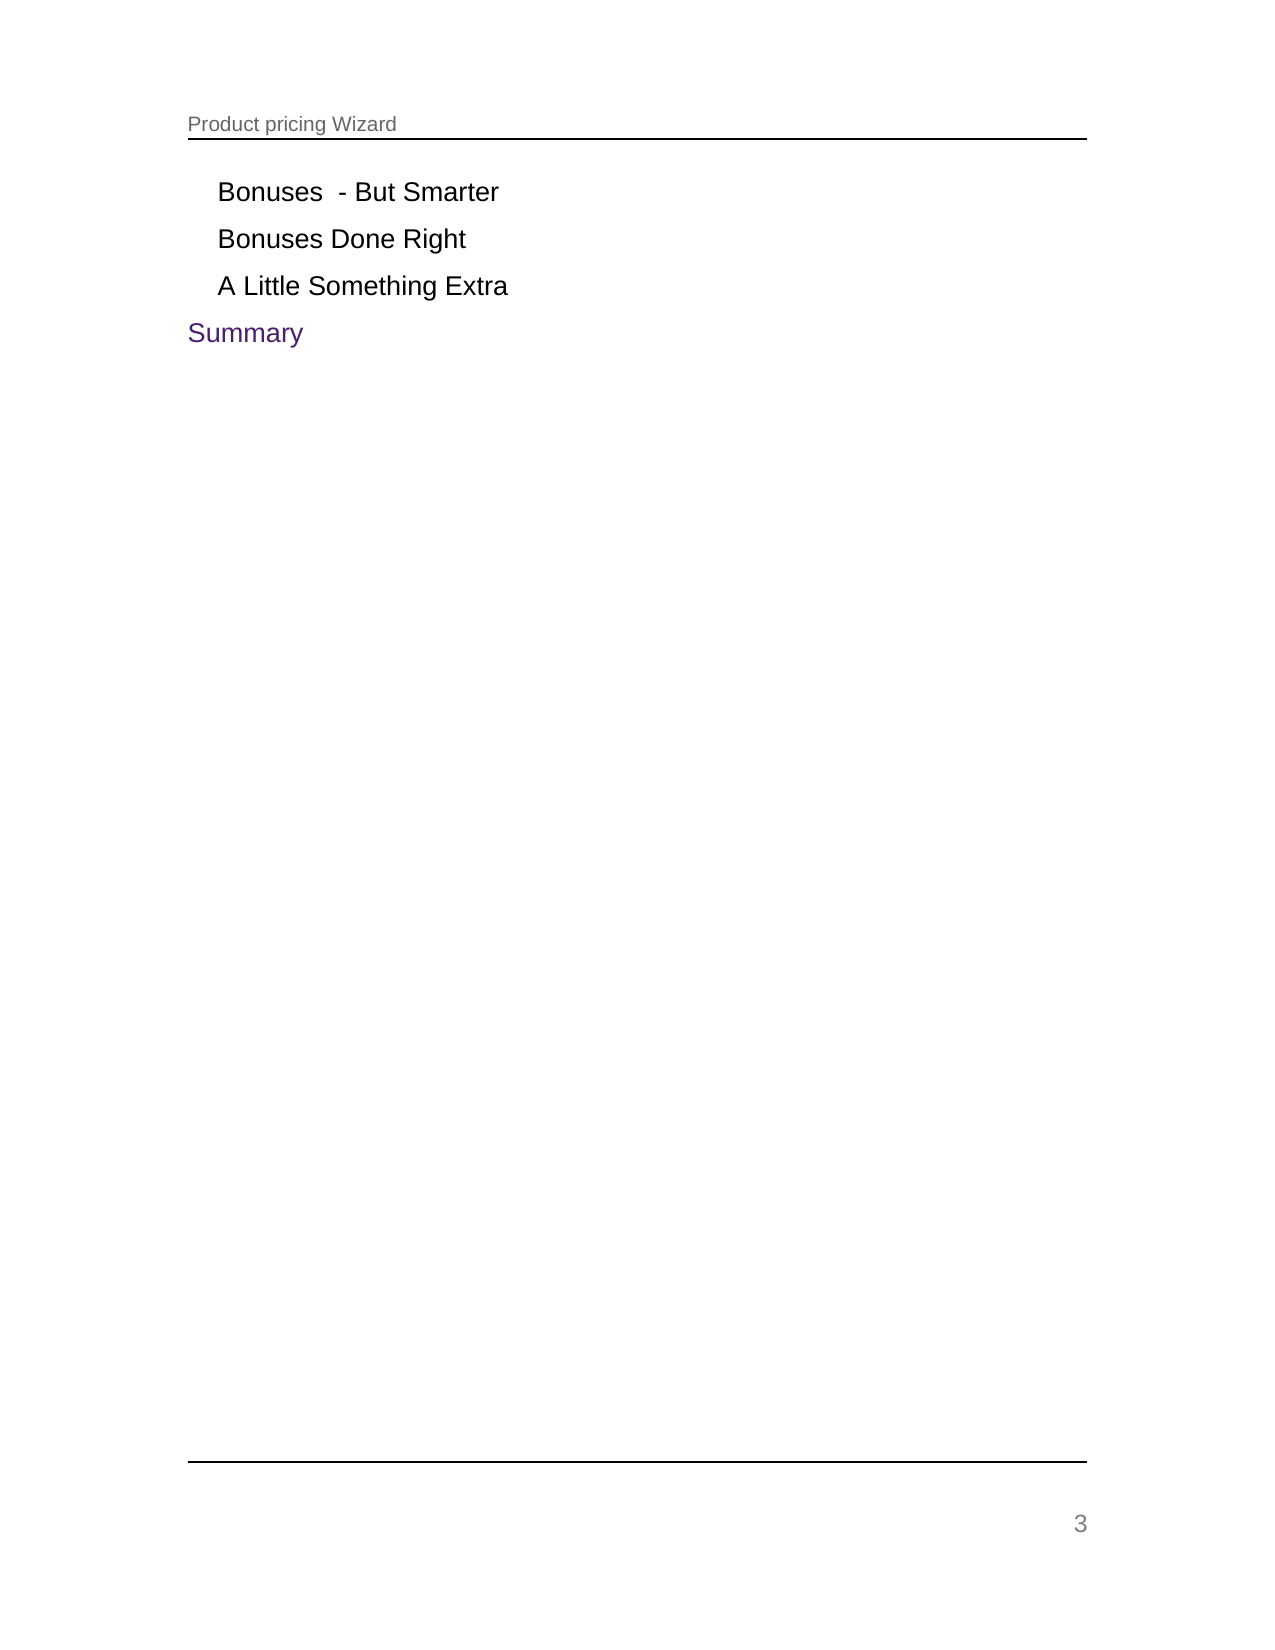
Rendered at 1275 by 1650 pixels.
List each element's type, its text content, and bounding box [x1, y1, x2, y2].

text Bonuses - But Smarter Bonuses Done Right A Little Something Extra Summary [187, 176, 1087, 348]
